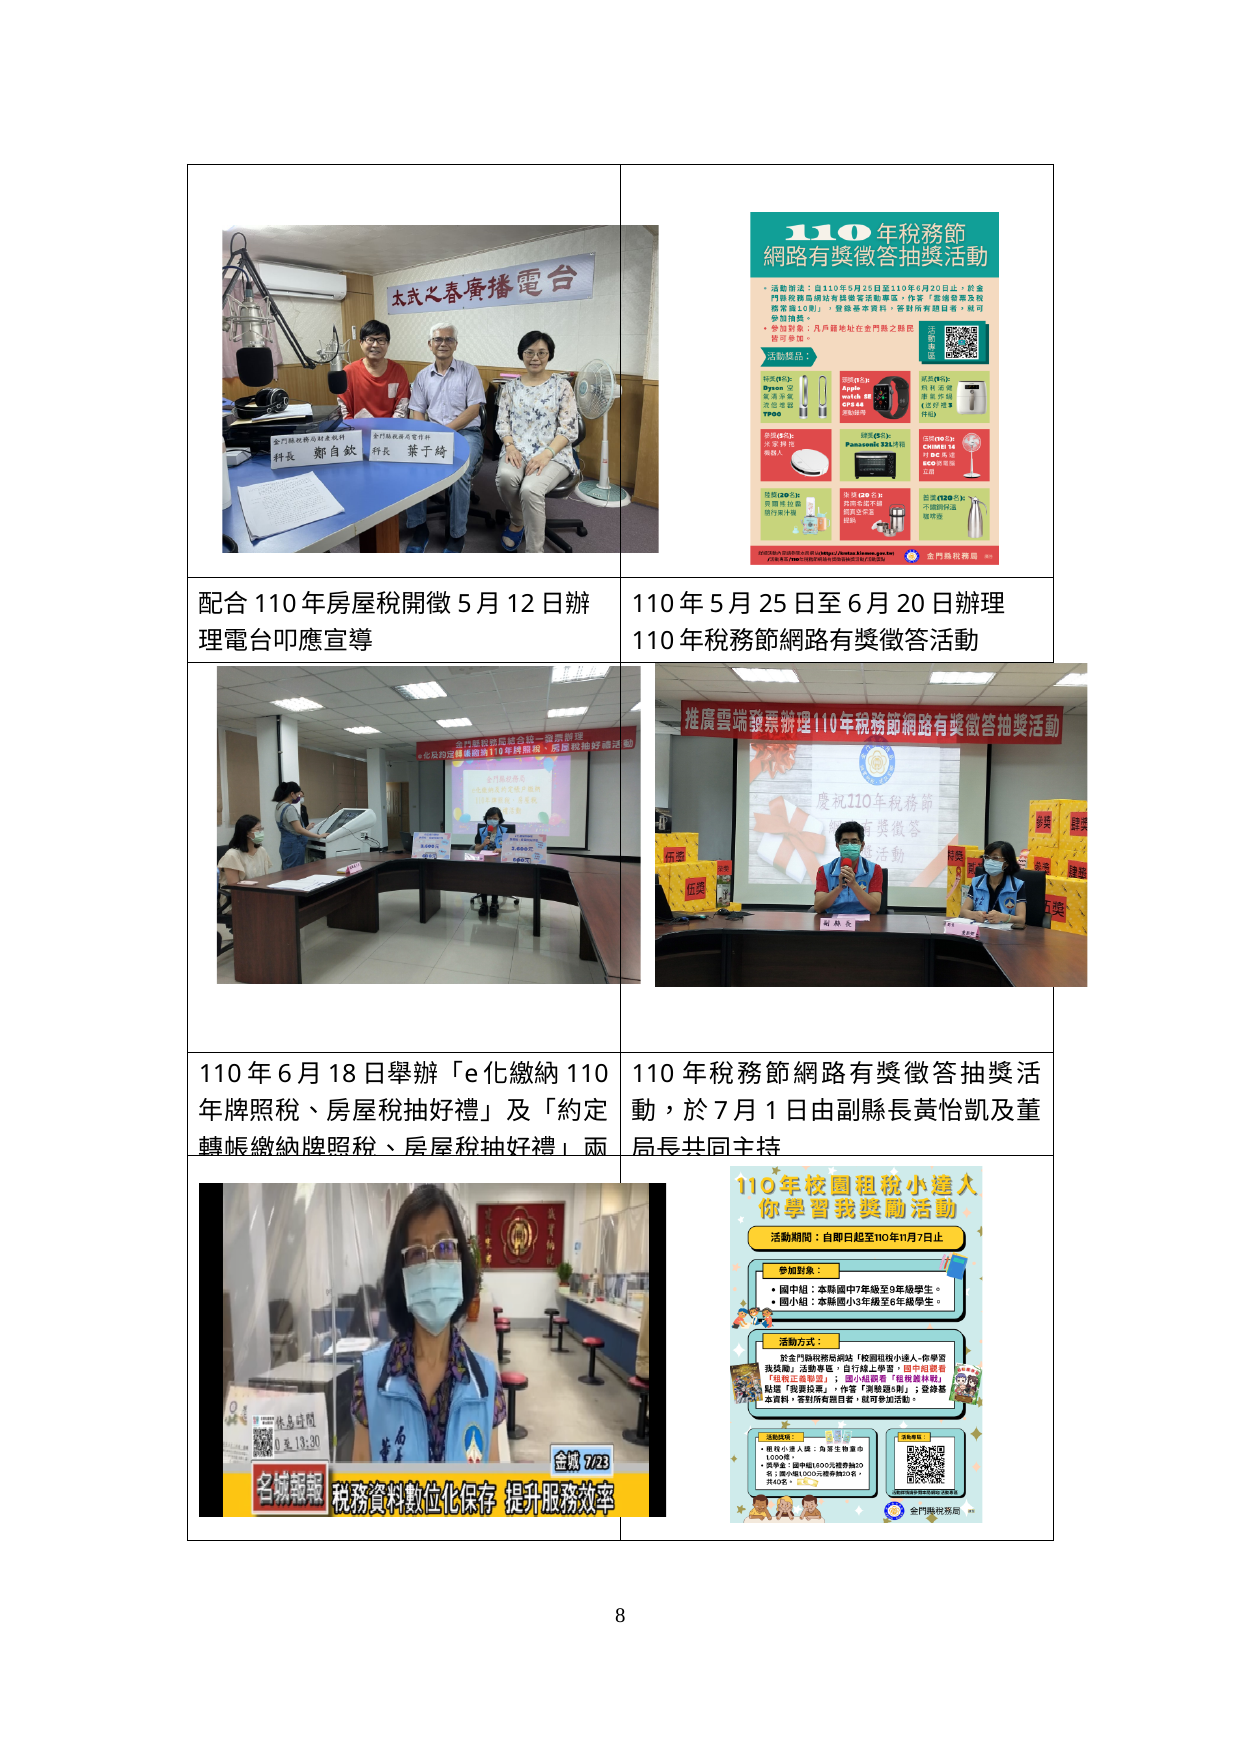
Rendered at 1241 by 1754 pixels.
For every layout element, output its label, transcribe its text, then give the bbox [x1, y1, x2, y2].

table_cell 110年稅務節網路有獎徵答抽獎活動，於7月1日由副縣長黃怡凱及董局長共同主持 [621, 1053, 1053, 1155]
table_cell [621, 1156, 1053, 1540]
table_cell [188, 1156, 620, 1540]
table_cell 110年6月18日舉辦「e化繳納110年牌照稅、房屋稅抽好禮」及「約定轉帳繳納牌照稅、房屋稅抽好禮」兩抽獎活動 [188, 1053, 620, 1155]
table_cell [621, 663, 1053, 1052]
table_cell 110年5月25日至6月20日辦理110年稅務節網路有獎徵答活動 [621, 578, 1053, 662]
table_cell [188, 663, 620, 1052]
picture [655, 663, 1088, 987]
picture [199, 1183, 667, 1517]
table_cell [621, 165, 1053, 577]
table_cell [188, 165, 620, 577]
table_cell 配合110年房屋稅開徵 5月12日辦理電台叩應宣導 [188, 578, 620, 662]
